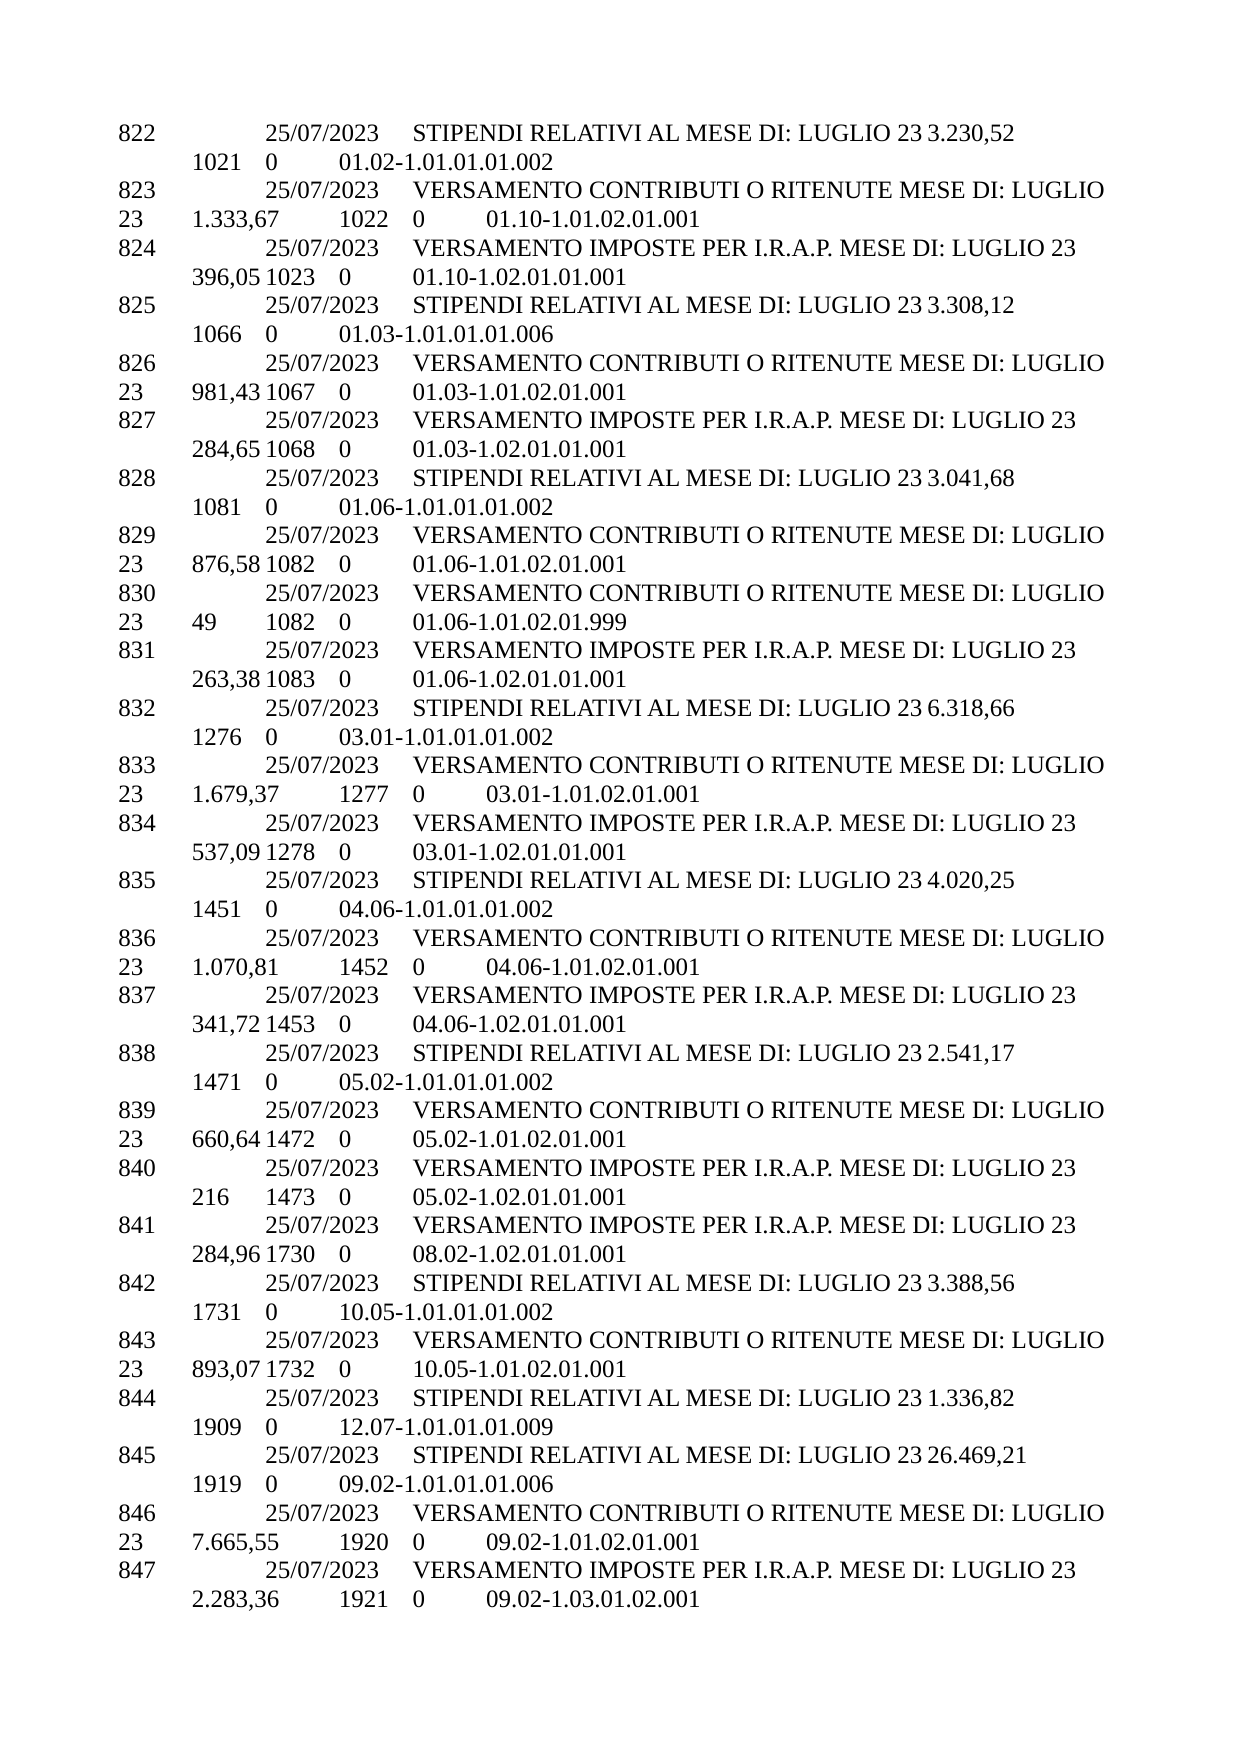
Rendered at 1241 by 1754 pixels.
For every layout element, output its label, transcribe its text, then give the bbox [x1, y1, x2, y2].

text 842 25/07/2023 STIPENDI RELATIVI AL MESE DI: LUGLIO 23 3.388,56 1731 0 10.05-1.01.01.01.002 [118, 1268, 1122, 1326]
text 841 25/07/2023 VERSAMENTO IMPOSTE PER I.R.A.P. MESE DI: LUGLIO 23 284,96 1730 0 08.02-1.02.01.01.001 [118, 1211, 1122, 1268]
text 834 25/07/2023 VERSAMENTO IMPOSTE PER I.R.A.P. MESE DI: LUGLIO 23 537,09 1278 0 03.01-1.02.01.01.001 [118, 808, 1122, 866]
text 832 25/07/2023 STIPENDI RELATIVI AL MESE DI: LUGLIO 23 6.318,66 1276 0 03.01-1.01.01.01.002 [118, 693, 1122, 751]
text 833 25/07/2023 VERSAMENTO CONTRIBUTI O RITENUTE MESE DI: LUGLIO 23 1.679,37 1277 0 03.01-1.01.02.01.001 [118, 751, 1122, 808]
text 831 25/07/2023 VERSAMENTO IMPOSTE PER I.R.A.P. MESE DI: LUGLIO 23 263,38 1083 0 01.06-1.02.01.01.001 [118, 636, 1122, 693]
text 823 25/07/2023 VERSAMENTO CONTRIBUTI O RITENUTE MESE DI: LUGLIO 23 1.333,67 1022 0 01.10-1.01.02.01.001 [118, 176, 1122, 233]
text 836 25/07/2023 VERSAMENTO CONTRIBUTI O RITENUTE MESE DI: LUGLIO 23 1.070,81 1452 0 04.06-1.01.02.01.001 [118, 923, 1122, 981]
text 824 25/07/2023 VERSAMENTO IMPOSTE PER I.R.A.P. MESE DI: LUGLIO 23 396,05 1023 0 01.10-1.02.01.01.001 [118, 233, 1122, 291]
text 825 25/07/2023 STIPENDI RELATIVI AL MESE DI: LUGLIO 23 3.308,12 1066 0 01.03-1.01.01.01.006 [118, 291, 1122, 348]
text 844 25/07/2023 STIPENDI RELATIVI AL MESE DI: LUGLIO 23 1.336,82 1909 0 12.07-1.01.01.01.009 [118, 1383, 1122, 1441]
text 845 25/07/2023 STIPENDI RELATIVI AL MESE DI: LUGLIO 23 26.469,21 1919 0 09.02-1.01.01.01.006 [118, 1441, 1122, 1498]
text 843 25/07/2023 VERSAMENTO CONTRIBUTI O RITENUTE MESE DI: LUGLIO 23 893,07 1732 0 10.05-1.01.02.01.001 [118, 1326, 1122, 1383]
text 828 25/07/2023 STIPENDI RELATIVI AL MESE DI: LUGLIO 23 3.041,68 1081 0 01.06-1.01.01.01.002 [118, 463, 1122, 521]
text 847 25/07/2023 VERSAMENTO IMPOSTE PER I.R.A.P. MESE DI: LUGLIO 23 2.283,36 1921 0 09.02-1.03.01.02.001 [118, 1556, 1122, 1613]
text 827 25/07/2023 VERSAMENTO IMPOSTE PER I.R.A.P. MESE DI: LUGLIO 23 284,65 1068 0 01.03-1.02.01.01.001 [118, 406, 1122, 463]
text 829 25/07/2023 VERSAMENTO CONTRIBUTI O RITENUTE MESE DI: LUGLIO 23 876,58 1082 0 01.06-1.01.02.01.001 [118, 521, 1122, 578]
text 837 25/07/2023 VERSAMENTO IMPOSTE PER I.R.A.P. MESE DI: LUGLIO 23 341,72 1453 0 04.06-1.02.01.01.001 [118, 981, 1122, 1038]
text 840 25/07/2023 VERSAMENTO IMPOSTE PER I.R.A.P. MESE DI: LUGLIO 23 216 1473 0 05.02-1.02.01.01.001 [118, 1153, 1122, 1211]
text 839 25/07/2023 VERSAMENTO CONTRIBUTI O RITENUTE MESE DI: LUGLIO 23 660,64 1472 0 05.02-1.01.02.01.001 [118, 1096, 1122, 1153]
text 830 25/07/2023 VERSAMENTO CONTRIBUTI O RITENUTE MESE DI: LUGLIO 23 49 1082 0 01.06-1.01.02.01.999 [118, 578, 1122, 636]
text 835 25/07/2023 STIPENDI RELATIVI AL MESE DI: LUGLIO 23 4.020,25 1451 0 04.06-1.01.01.01.002 [118, 866, 1122, 923]
text 846 25/07/2023 VERSAMENTO CONTRIBUTI O RITENUTE MESE DI: LUGLIO 23 7.665,55 1920 0 09.02-1.01.02.01.001 [118, 1498, 1122, 1556]
text 822 25/07/2023 STIPENDI RELATIVI AL MESE DI: LUGLIO 23 3.230,52 1021 0 01.02-1.01.01.01.002 [118, 118, 1122, 176]
text 826 25/07/2023 VERSAMENTO CONTRIBUTI O RITENUTE MESE DI: LUGLIO 23 981,43 1067 0 01.03-1.01.02.01.001 [118, 348, 1122, 406]
text 838 25/07/2023 STIPENDI RELATIVI AL MESE DI: LUGLIO 23 2.541,17 1471 0 05.02-1.01.01.01.002 [118, 1038, 1122, 1096]
